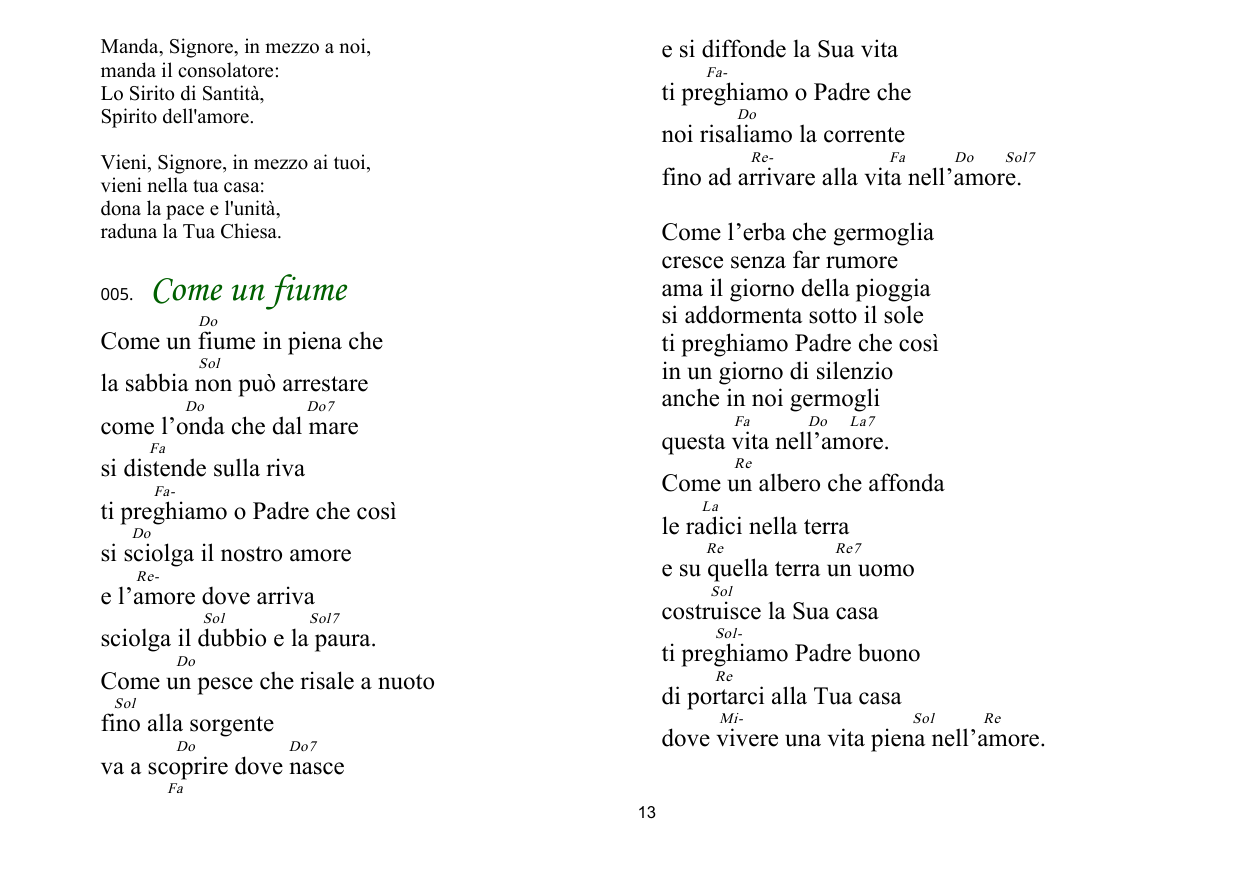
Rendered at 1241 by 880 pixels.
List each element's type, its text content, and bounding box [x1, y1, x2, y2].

text Manda, Signore, in mezzo a noi, [100, 35, 634, 58]
text Fa- [100, 482, 632, 497]
text ti preghiamo o Padre che [661, 78, 1195, 106]
text Fa Do La7 [661, 412, 1195, 427]
text anche in noi germogli [661, 384, 1195, 412]
text Re [661, 455, 1195, 469]
text Sol [100, 355, 632, 369]
text in un giorno di silenzio [661, 357, 1195, 384]
text questa vita nell’amore. [661, 427, 1195, 455]
text sciolga il dubbio e la paura. [100, 624, 634, 652]
text come l’onda che dal mare [100, 412, 634, 440]
text ti preghiamo Padre buono [661, 639, 1195, 667]
text ama il giorno della pioggia [661, 274, 1195, 301]
text dona la pace e l'unità, [100, 197, 634, 220]
text vieni nella tua casa: [100, 174, 634, 197]
text Spirito dell'amore. [100, 105, 634, 128]
text Come un pesce che risale a nuoto [100, 667, 634, 695]
text Re [661, 667, 1195, 682]
text fino alla sorgente [100, 709, 634, 737]
text Fa- [661, 63, 1195, 78]
text ti preghiamo Padre che così [661, 329, 1195, 357]
text Lo Sirito di Santità, [100, 82, 634, 105]
text Do [100, 525, 632, 539]
text Fa [100, 440, 632, 454]
text cresce senza far rumore [661, 246, 1195, 274]
text Do Do7 [100, 737, 634, 752]
text Come un fiume in piena che [100, 327, 634, 355]
text manda il consolatore: [100, 58, 634, 82]
text Re- Fa Do Sol7 [661, 148, 1195, 163]
text Re- [100, 567, 632, 582]
text e si diffonde la Sua vita [661, 35, 1195, 63]
text si addormenta sotto il sole [661, 301, 1195, 329]
text le radici nella terra [661, 512, 1195, 540]
text Do [100, 652, 632, 667]
text Sol [661, 582, 1195, 597]
text Sol- [661, 625, 1195, 639]
text Vieni, Signore, in mezzo ai tuoi, [100, 151, 634, 174]
text dove vivere una vita piena nell’amore. [661, 724, 1195, 752]
text va a scoprire dove nasce [100, 752, 634, 780]
text Sol [100, 695, 632, 709]
text Re Re7 [661, 540, 1195, 554]
text Come l’erba che germoglia [661, 218, 1195, 246]
text fino ad arrivare alla vita nell’amore. [661, 163, 1195, 191]
text e l’amore dove arriva [100, 582, 634, 610]
text di portarci alla Tua casa [661, 682, 1195, 710]
text Do [661, 106, 1195, 120]
text raduna la Tua Chiesa. [100, 220, 634, 243]
text Mi- Sol Re [661, 710, 1195, 724]
text noi risaliamo la corrente [661, 120, 1195, 148]
text e su quella terra un uomo [661, 554, 1195, 582]
text si sciolga il nostro amore [100, 539, 634, 567]
text 005. Come un fiume [100, 271, 634, 312]
text La [661, 497, 1195, 512]
text Sol Sol7 [100, 610, 632, 624]
text Do [100, 312, 634, 327]
text ti preghiamo o Padre che così [100, 497, 634, 525]
text costruisce la Sua casa [661, 597, 1195, 625]
text Come un albero che affonda [661, 469, 1195, 497]
text Do Do7 [100, 397, 632, 412]
text la sabbia non può arrestare [100, 369, 634, 397]
text si distende sulla riva [100, 454, 634, 482]
text Fa [100, 780, 634, 794]
